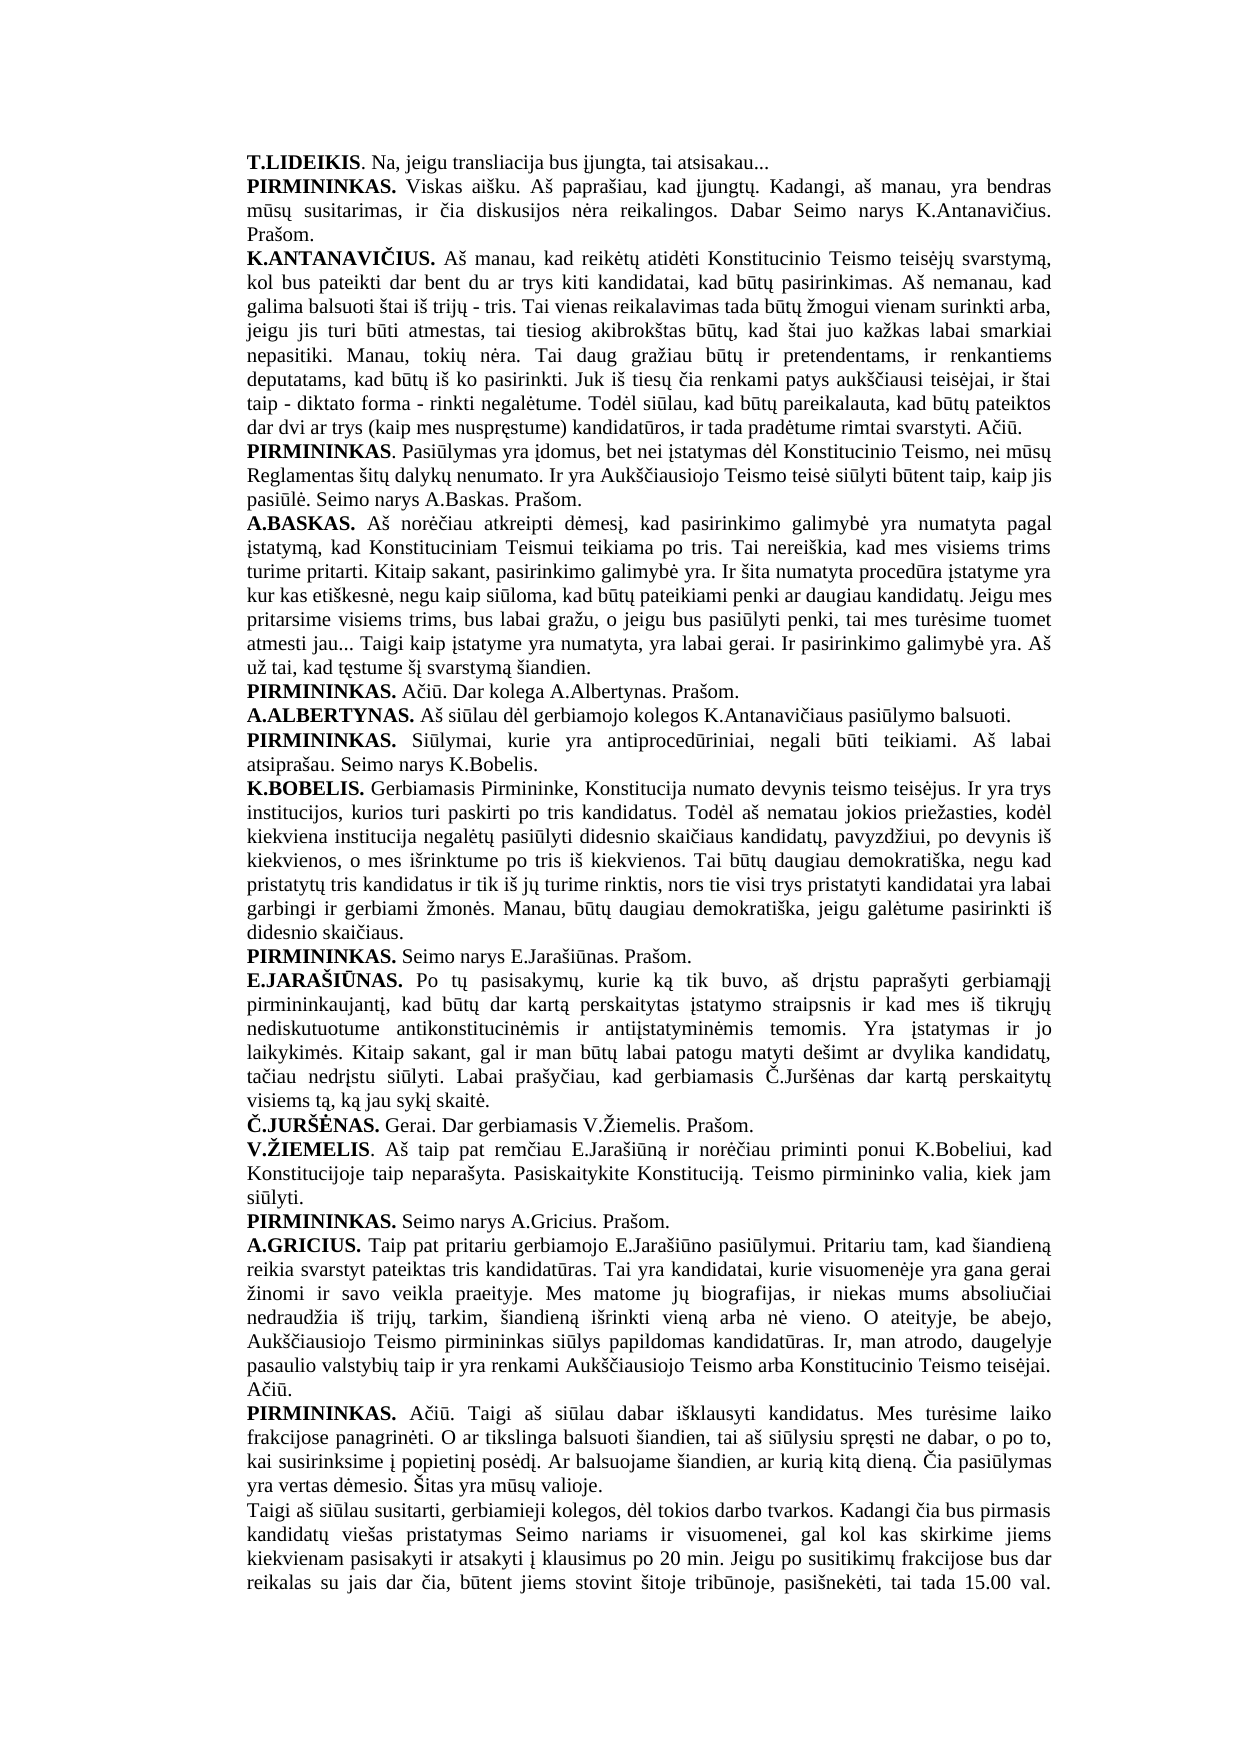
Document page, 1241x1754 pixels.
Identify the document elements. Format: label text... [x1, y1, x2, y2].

text E.JARAŠIŪNAS. Po tų pasisakymų, kurie ką tik buvo, aš drįstu paprašyti gerbiamąjį pirmininkaujantį, kad būtų dar kartą perskaitytas įstatymo straipsnis ir kad mes iš tikrųjų nediskutuotume antikonstitucinėmis ir antiįstatyminėmis temomis. Yra įstatymas ir jo laikykimės. Kitaip sakant, gal ir man būtų labai patogu matyti dešimt ar dvylika kandidatų, tačiau nedrįstu siūlyti. Labai prašyčiau, kad gerbiamasis Č.Juršėnas dar kartą perskaitytų visiems tą, ką jau sykį skaitė. [247, 968, 1053, 1112]
text V.ŽIEMELIS. Aš taip pat remčiau E.Jarašiūną ir norėčiau priminti ponui K.Bobeliui, kad Konstitucijoje taip neparašyta. Pasiskaitykite Konstituciją. Teismo pirmininko valia, kiek jam siūlyti. [247, 1137, 1053, 1209]
text K.ANTANAVIČIUS. Aš manau, kad reikėtų atidėti Konstitucinio Teismo teisėjų svarstymą, kol bus pateikti dar bent du ar trys kiti kandidatai, kad būtų pasirinkimas. Aš nemanau, kad galima balsuoti štai iš trijų - tris. Tai vienas reikalavimas tada būtų žmogui vienam surinkti arba, jeigu jis turi būti atmestas, tai tiesiog akibrokštas būtų, kad štai juo kažkas labai smarkiai nepasitiki. Manau, tokių nėra. Tai daug gražiau būtų ir pretendentams, ir renkantiems deputatams, kad būtų iš ko pasirinkti. Juk iš tiesų čia renkami patys aukščiausi teisėjai, ir štai taip - diktato forma - rinkti negalėtume. Todėl siūlau, kad būtų pareikalauta, kad būtų pateiktos dar dvi ar trys (kaip mes nuspręstume) kandidatūros, ir tada pradėtume rimtai svarstyti. Ačiū. [247, 246, 1053, 439]
text Taigi aš siūlau susitarti, gerbiamieji kolegos, dėl tokios darbo tvarkos. Kadangi čia bus pirmasis kandidatų viešas pristatymas Seimo nariams ir visuomenei, gal kol kas skirkime jiems kiekvienam pasisakyti ir atsakyti į klausimus po 20 min. Jeigu po susitikimų frakcijose bus dar reikalas su jais dar čia, būtent jiems stovint šitoje tribūnoje, pasišnekėti, tai tada 15.00 val. [247, 1497, 1053, 1594]
text PIRMININKAS. Ačiū. Taigi aš siūlau dabar išklausyti kandidatus. Mes turėsime laiko frakcijose panagrinėti. O ar tikslinga balsuoti šiandien, tai aš siūlysiu spręsti ne dabar, o po to, kai susirinksime į popietinį posėdį. Ar balsuojame šiandien, ar kurią kitą dieną. Čia pasiūlymas yra vertas dėmesio. Šitas yra mūsų valioje. [247, 1401, 1053, 1497]
text PIRMININKAS. Siūlymai, kurie yra antiprocedūriniai, negali būti teikiami. Aš labai atsiprašau. Seimo narys K.Bobelis. [247, 727, 1053, 776]
text K.BOBELIS. Gerbiamasis Pirmininke, Konstitucija numato devynis teismo teisėjus. Ir yra trys institucijos, kurios turi paskirti po tris kandidatus. Todėl aš nematau jokios priežasties, kodėl kiekviena institucija negalėtų pasiūlyti didesnio skaičiaus kandidatų, pavyzdžiui, po devynis iš kiekvienos, o mes išrinktume po tris iš kiekvienos. Tai būtų daugiau demokratiška, negu kad pristatytų tris kandidatus ir tik iš jų turime rinktis, nors tie visi trys pristatyti kandidatai yra labai garbingi ir gerbiami žmonės. Manau, būtų daugiau demokratiška, jeigu galėtume pasirinkti iš didesnio skaičiaus. [247, 776, 1053, 944]
text A.GRICIUS. Taip pat pritariu gerbiamojo E.Jarašiūno pasiūlymui. Pritariu tam, kad šiandieną reikia svarstyt pateiktas tris kandidatūras. Tai yra kandidatai, kurie visuomenėje yra gana gerai žinomi ir savo veikla praeityje. Mes matome jų biografijas, ir niekas mums absoliučiai nedraudžia iš trijų, tarkim, šiandieną išrinkti vieną arba nė vieno. O ateityje, be abejo, Aukščiausiojo Teismo pirmininkas siūlys papildomas kandidatūras. Ir, man atrodo, daugelyje pasaulio valstybių taip ir yra renkami Aukščiausiojo Teismo arba Konstitucinio Teismo teisėjai. Ačiū. [247, 1233, 1053, 1401]
text PIRMININKAS. Pasiūlymas yra įdomus, bet nei įstatymas dėl Konstitucinio Teismo, nei mūsų Reglamentas šitų dalykų nenumato. Ir yra Aukščiausiojo Teismo teisė siūlyti būtent taip, kaip jis pasiūlė. Seimo narys A.Baskas. Prašom. [247, 439, 1053, 511]
text A.BASKAS. Aš norėčiau atkreipti dėmesį, kad pasirinkimo galimybė yra numatyta pagal įstatymą, kad Konstituciniam Teismui teikiama po tris. Tai nereiškia, kad mes visiems trims turime pritarti. Kitaip sakant, pasirinkimo galimybė yra. Ir šita numatyta procedūra įstatyme yra kur kas etiškesnė, negu kaip siūloma, kad būtų pateikiami penki ar daugiau kandidatų. Jeigu mes pritarsime visiems trims, bus labai gražu, o jeigu bus pasiūlyti penki, tai mes turėsime tuomet atmesti jau... Taigi kaip įstatyme yra numatyta, yra labai gerai. Ir pasirinkimo galimybė yra. Aš už tai, kad tęstume šį svarstymą šiandien. [247, 511, 1053, 679]
text T.LIDEIKIS. Na, jeigu transliacija bus įjungta, tai atsisakau... [247, 150, 1053, 174]
text PIRMININKAS. Ačiū. Dar kolega A.Albertynas. Prašom. [247, 679, 1053, 703]
text PIRMININKAS. Viskas aišku. Aš paprašiau, kad įjungtų. Kadangi, aš manau, yra bendras mūsų susitarimas, ir čia diskusijos nėra reikalingos. Dabar Seimo narys K.Antanavičius. Prašom. [247, 174, 1053, 246]
text A.ALBERTYNAS. Aš siūlau dėl gerbiamojo kolegos K.Antanavičiaus pasiūlymo balsuoti. [247, 703, 1053, 727]
text Č.JURŠĖNAS. Gerai. Dar gerbiamasis V.Žiemelis. Prašom. [247, 1112, 1053, 1137]
text PIRMININKAS. Seimo narys E.Jarašiūnas. Prašom. [247, 944, 1053, 968]
text PIRMININKAS. Seimo narys A.Gricius. Prašom. [247, 1209, 1053, 1233]
